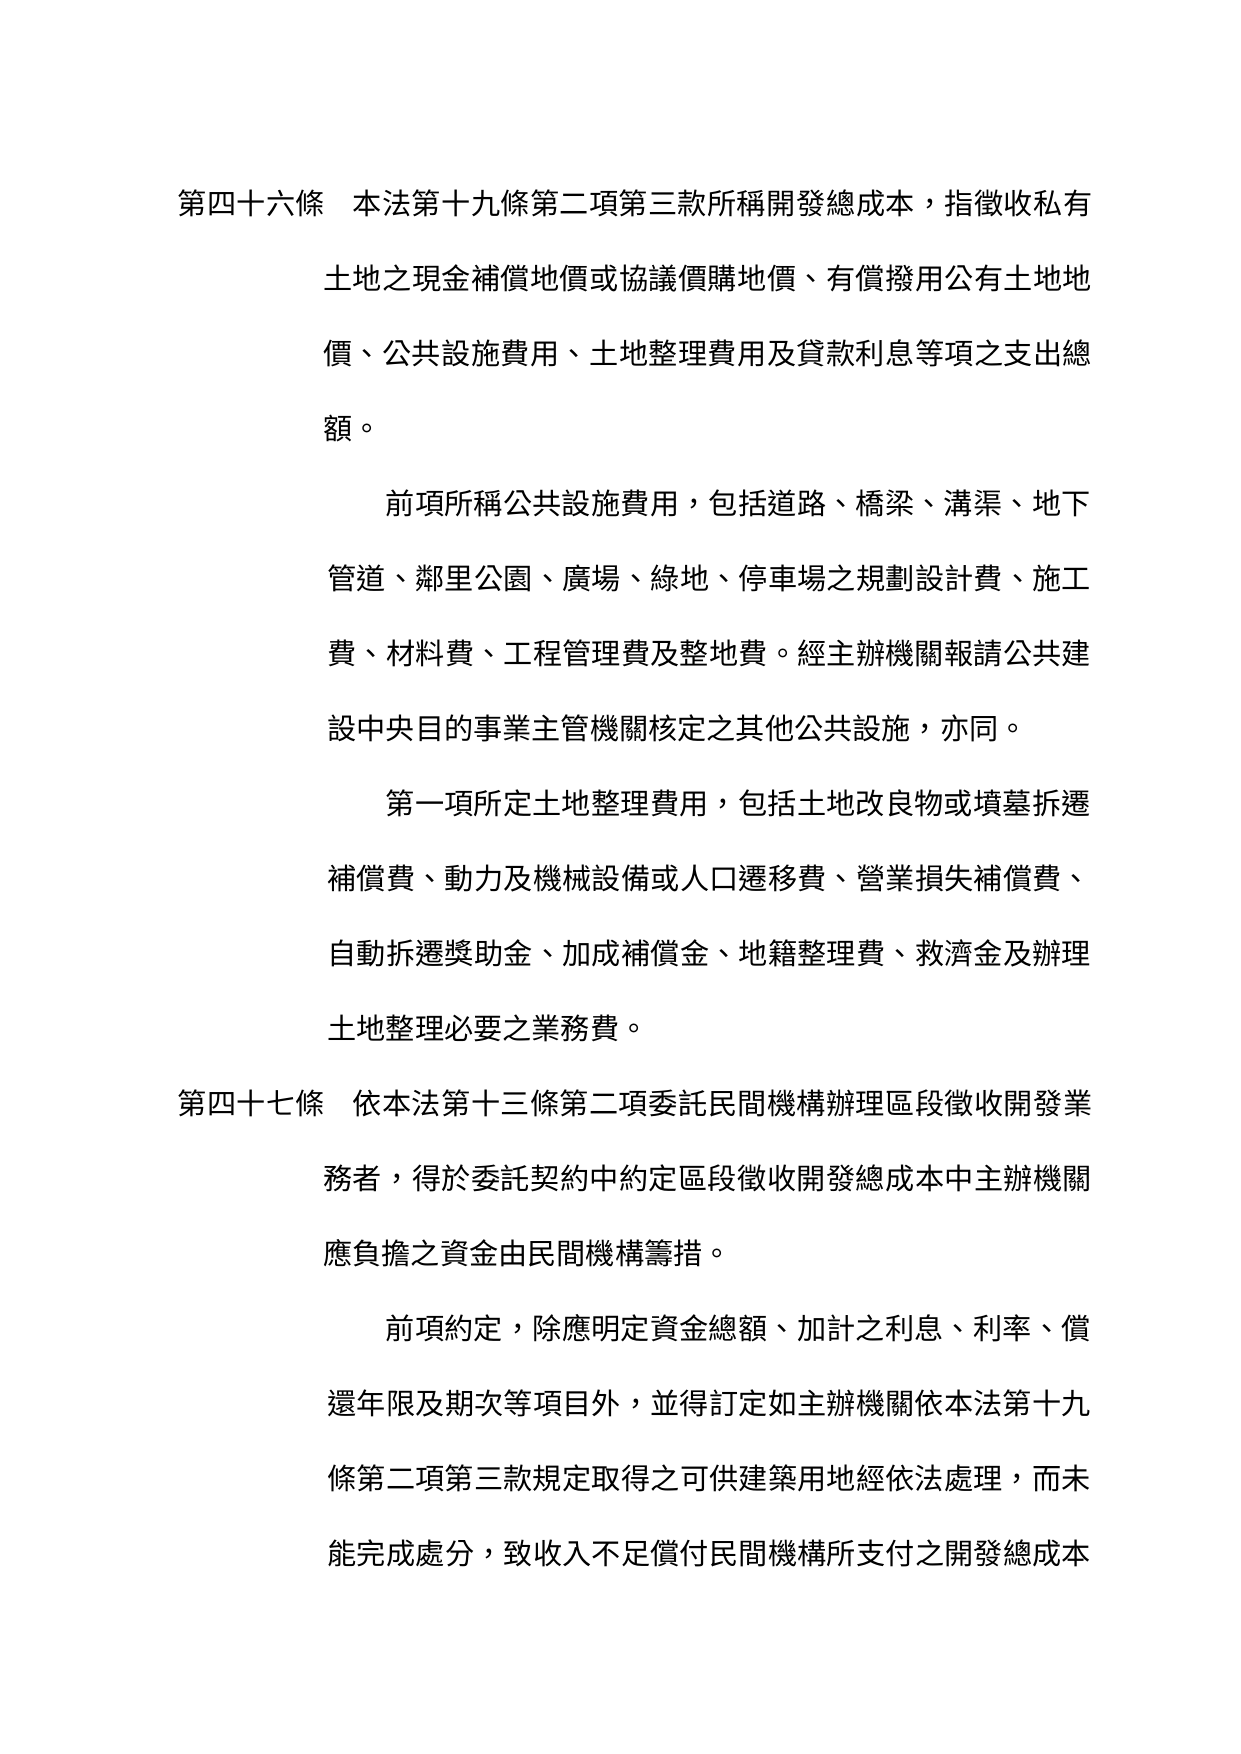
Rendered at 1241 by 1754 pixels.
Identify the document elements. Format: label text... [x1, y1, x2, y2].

text 前項所稱公共設施費用，包括道路、橋梁、溝渠、地下管道、鄰里公園、廣場、綠地、停車場之規劃設計費、施工費、材料費、工程管理費及整地費。經主辦機關報請公共建設中央目的事業主管機關核定之其他公共設施，亦同。 [327, 464, 1092, 764]
text 第四十七條 依本法第十三條第二項委託民間機構辦理區段徵收開發業務者，得於委託契約中約定區段徵收開發總成本中主辦機關應負擔之資金由民間機構籌措。 [177, 1064, 1092, 1289]
text 前項約定，除應明定資金總額、加計之利息、利率、償還年限及期次等項目外，並得訂定如主辦機關依本法第十九條第二項第三款規定取得之可供建築用地經依法處理，而未能完成處分，致收入不足償付民間機構所支付之開發總成本 [327, 1289, 1092, 1589]
text 第一項所定土地整理費用，包括土地改良物或墳墓拆遷補償費、動力及機械設備或人口遷移費、營業損失補償費、自動拆遷獎助金、加成補償金、地籍整理費、救濟金及辦理土地整理必要之業務費。 [327, 764, 1092, 1064]
text 第四十六條 本法第十九條第二項第三款所稱開發總成本，指徵收私有土地之現金補償地價或協議價購地價、有償撥用公有土地地價、公共設施費用、土地整理費用及貸款利息等項之支出總額。 [177, 164, 1092, 464]
